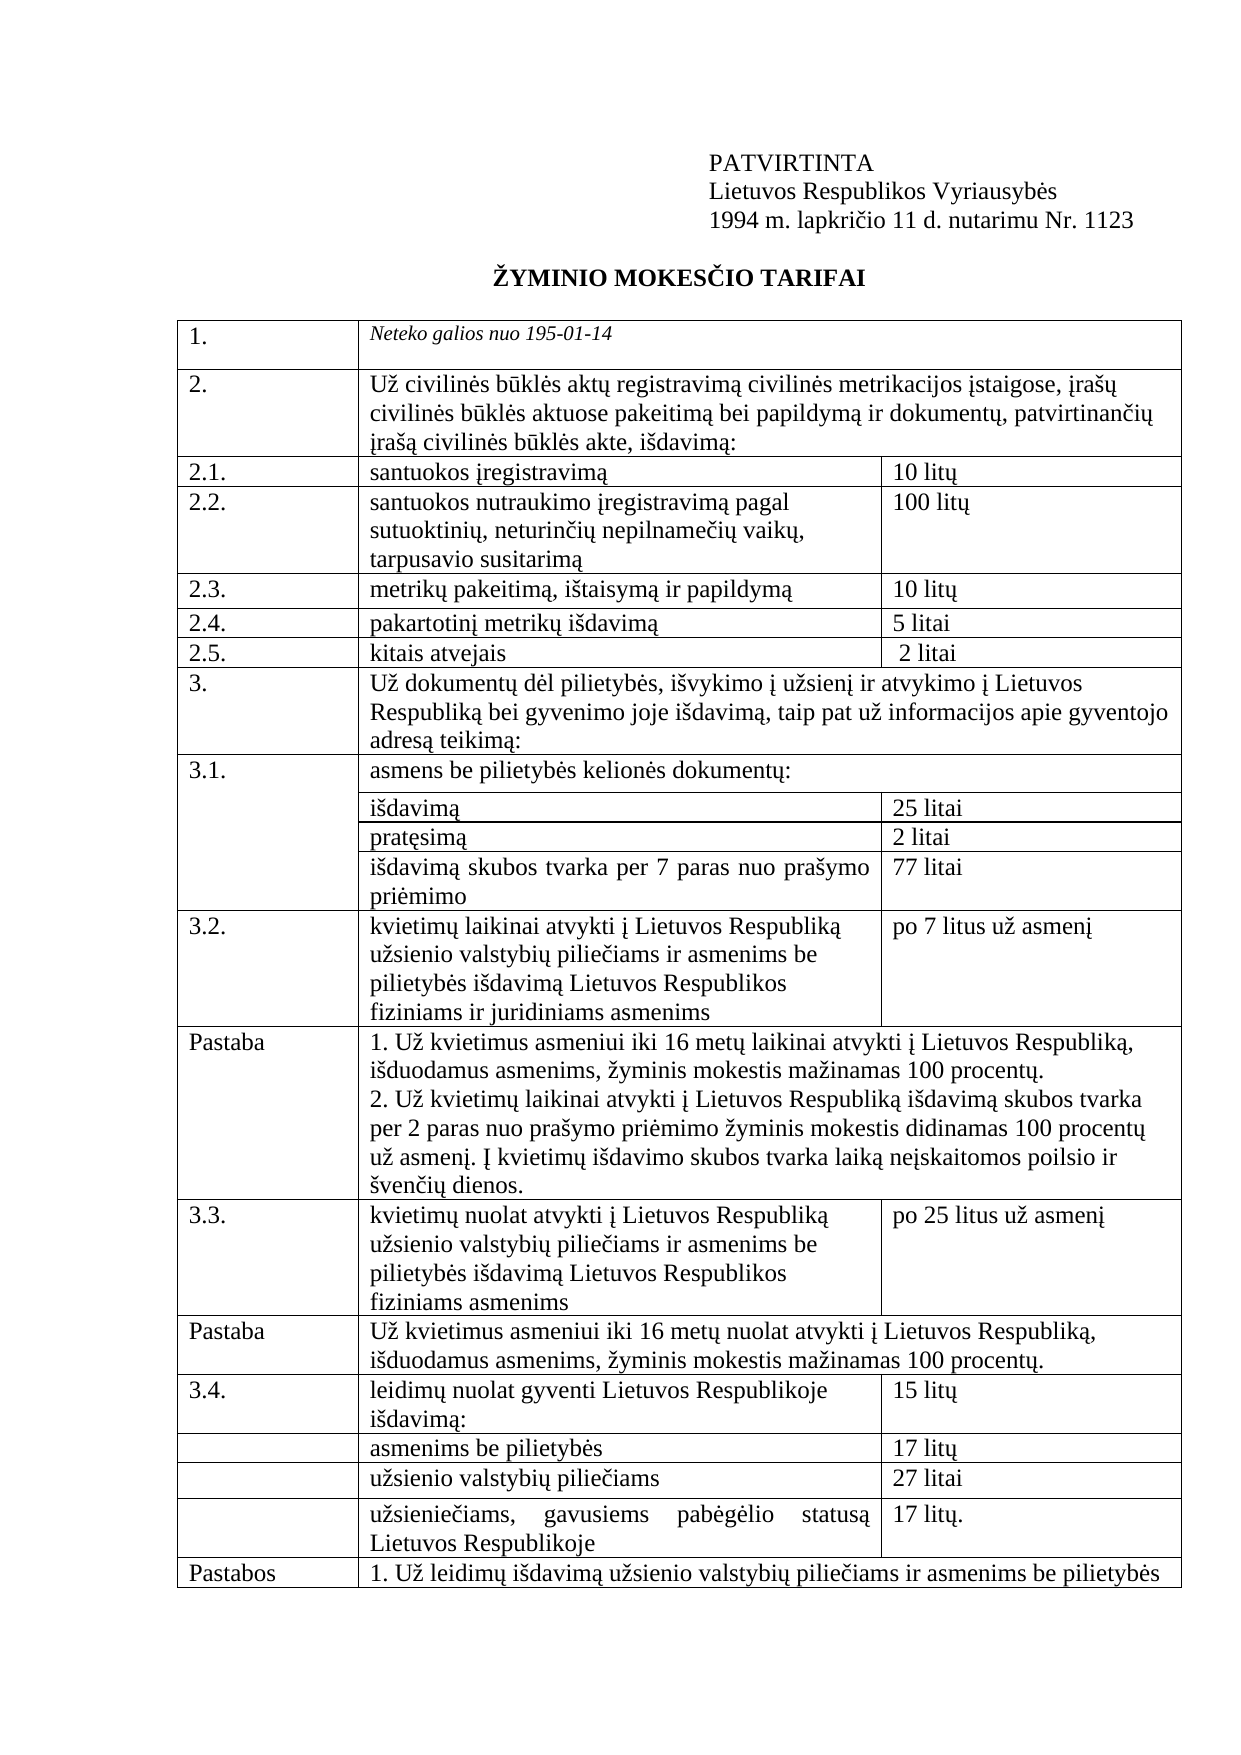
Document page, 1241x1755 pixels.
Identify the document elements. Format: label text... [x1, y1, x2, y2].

table_cell kvietimų laikinai atvykti į Lietuvos Respubliką užsienio valstybių piliečiams ir asmenims be pilietybės išdavimą Lietuvos Respublikos fiziniams ir juridiniams asmenims [359, 911, 881, 1026]
table_cell 3.3. [178, 1200, 358, 1315]
text 1994 m. lapkričio 11 d. nutarimu Nr. 1123 [177, 205, 1181, 234]
table_cell 3.4. [178, 1375, 358, 1432]
table_cell pakartotinį metrikų išdavimą [359, 609, 881, 637]
table_cell 25 litai [882, 793, 1181, 821]
table_cell Už dokumentų dėl pilietybės, išvykimo į užsienį ir atvykimo į Lietuvos Respubliką bei gyvenimo joje išdavimą, taip pat už informacijos apie gyventojo adresą teikimą: [359, 668, 1181, 754]
table_cell leidimų nuolat gyventi Lietuvos Respublikoje išdavimą: [359, 1375, 881, 1432]
table_header Neteko galios nuo 195-01-14 [359, 321, 1181, 368]
table_cell po 25 litus už asmenį [882, 1200, 1181, 1315]
table_cell 17 litų. [882, 1499, 1181, 1557]
table_cell Už kvietimus asmeniui iki 16 metų nuolat atvykti į Lietuvos Respubliką, išduodamus asmenims, žyminis mokestis mažinamas 100 procentų. [359, 1316, 1181, 1374]
text PATVIRTINTA [177, 148, 1181, 176]
table_cell 17 litų [882, 1434, 1181, 1462]
table_cell Pastaba [178, 1027, 358, 1199]
table_cell 2.4. [178, 609, 358, 637]
table_cell santuokos nutraukimo įregistravimą pagal sutuoktinių, neturinčių nepilnamečių vaikų, tarpusavio susitarimą [359, 487, 881, 573]
table_cell Pastabos [178, 1558, 358, 1587]
table_cell 2.5. [178, 638, 358, 667]
table_cell užsienio valstybių piliečiams [359, 1463, 881, 1498]
table_cell 3. [178, 668, 358, 754]
table_cell [178, 1463, 358, 1498]
table_cell kvietimų nuolat atvykti į Lietuvos Respubliką užsienio valstybių piliečiams ir asmenims be pilietybės išdavimą Lietuvos Respublikos fiziniams asmenims [359, 1200, 881, 1315]
table_cell pratęsimą [359, 823, 881, 851]
table_cell 10 litų [882, 457, 1181, 486]
table_cell 2 litai [882, 638, 1181, 667]
table_cell kitais atvejais [359, 638, 881, 667]
table_cell 10 litų [882, 574, 1181, 607]
table_cell 27 litai [882, 1463, 1181, 1498]
table_cell 2. [178, 370, 358, 456]
table_cell 2.2. [178, 487, 358, 573]
table_cell santuokos įregistravimą [359, 457, 881, 486]
table_cell 77 litai [882, 852, 1181, 910]
table_cell 1. Už leidimų išdavimą užsienio valstybių piliečiams ir asmenims be pilietybės [359, 1558, 1181, 1587]
table_cell Už civilinės būklės aktų registravimą civilinės metrikacijos įstaigose, įrašų civilinės būklės aktuose pakeitimą bei papildymą ir dokumentų, patvirtinančių įrašą civilinės būklės akte, išdavimą: [359, 370, 1181, 456]
table_cell 100 litų [882, 487, 1181, 573]
table_cell 2.3. [178, 574, 358, 607]
table_cell metrikų pakeitimą, ištaisymą ir papildymą [359, 574, 881, 607]
table_cell 2 litai [882, 823, 1181, 851]
text ŽYMINIO MOKESČIO TARIFAI [177, 263, 1181, 291]
table_cell asmens be pilietybės kelionės dokumentų: [359, 755, 1181, 792]
table_cell [178, 1499, 358, 1557]
table_cell [178, 1434, 358, 1462]
text Lietuvos Respublikos Vyriausybės [177, 176, 1181, 205]
table_cell išdavimą [359, 793, 881, 821]
table_cell Pastaba [178, 1316, 358, 1374]
table_cell 3.2. [178, 911, 358, 1026]
table_cell asmenims be pilietybės [359, 1434, 881, 1462]
table_cell 1. Už kvietimus asmeniui iki 16 metų laikinai atvykti į Lietuvos Respubliką, išduodamus asmenims, žyminis mokestis mažinamas 100 procentų. 2. Už kvietimų laikinai atvykti į Lietuvos Respubliką išdavimą skubos tvarka per 2 paras nuo prašymo priėmimo žyminis mokestis didinamas 100 procentų už asmenį. Į kvietimų išdavimo skubos tvarka laiką neįskaitomos poilsio ir švenčių dienos. [359, 1027, 1181, 1199]
table_cell 15 litų [882, 1375, 1181, 1432]
table_cell užsieniečiams, gavusiems pabėgėlio statusą Lietuvos Respublikoje [359, 1499, 881, 1557]
table_cell 3.1. [178, 755, 358, 910]
table_cell išdavimą skubos tvarka per 7 paras nuo prašymo priėmimo [359, 852, 881, 910]
table_header 1. [178, 321, 358, 368]
table_cell 5 litai [882, 609, 1181, 637]
table_cell 2.1. [178, 457, 358, 486]
table_cell po 7 litus už asmenį [882, 911, 1181, 1026]
